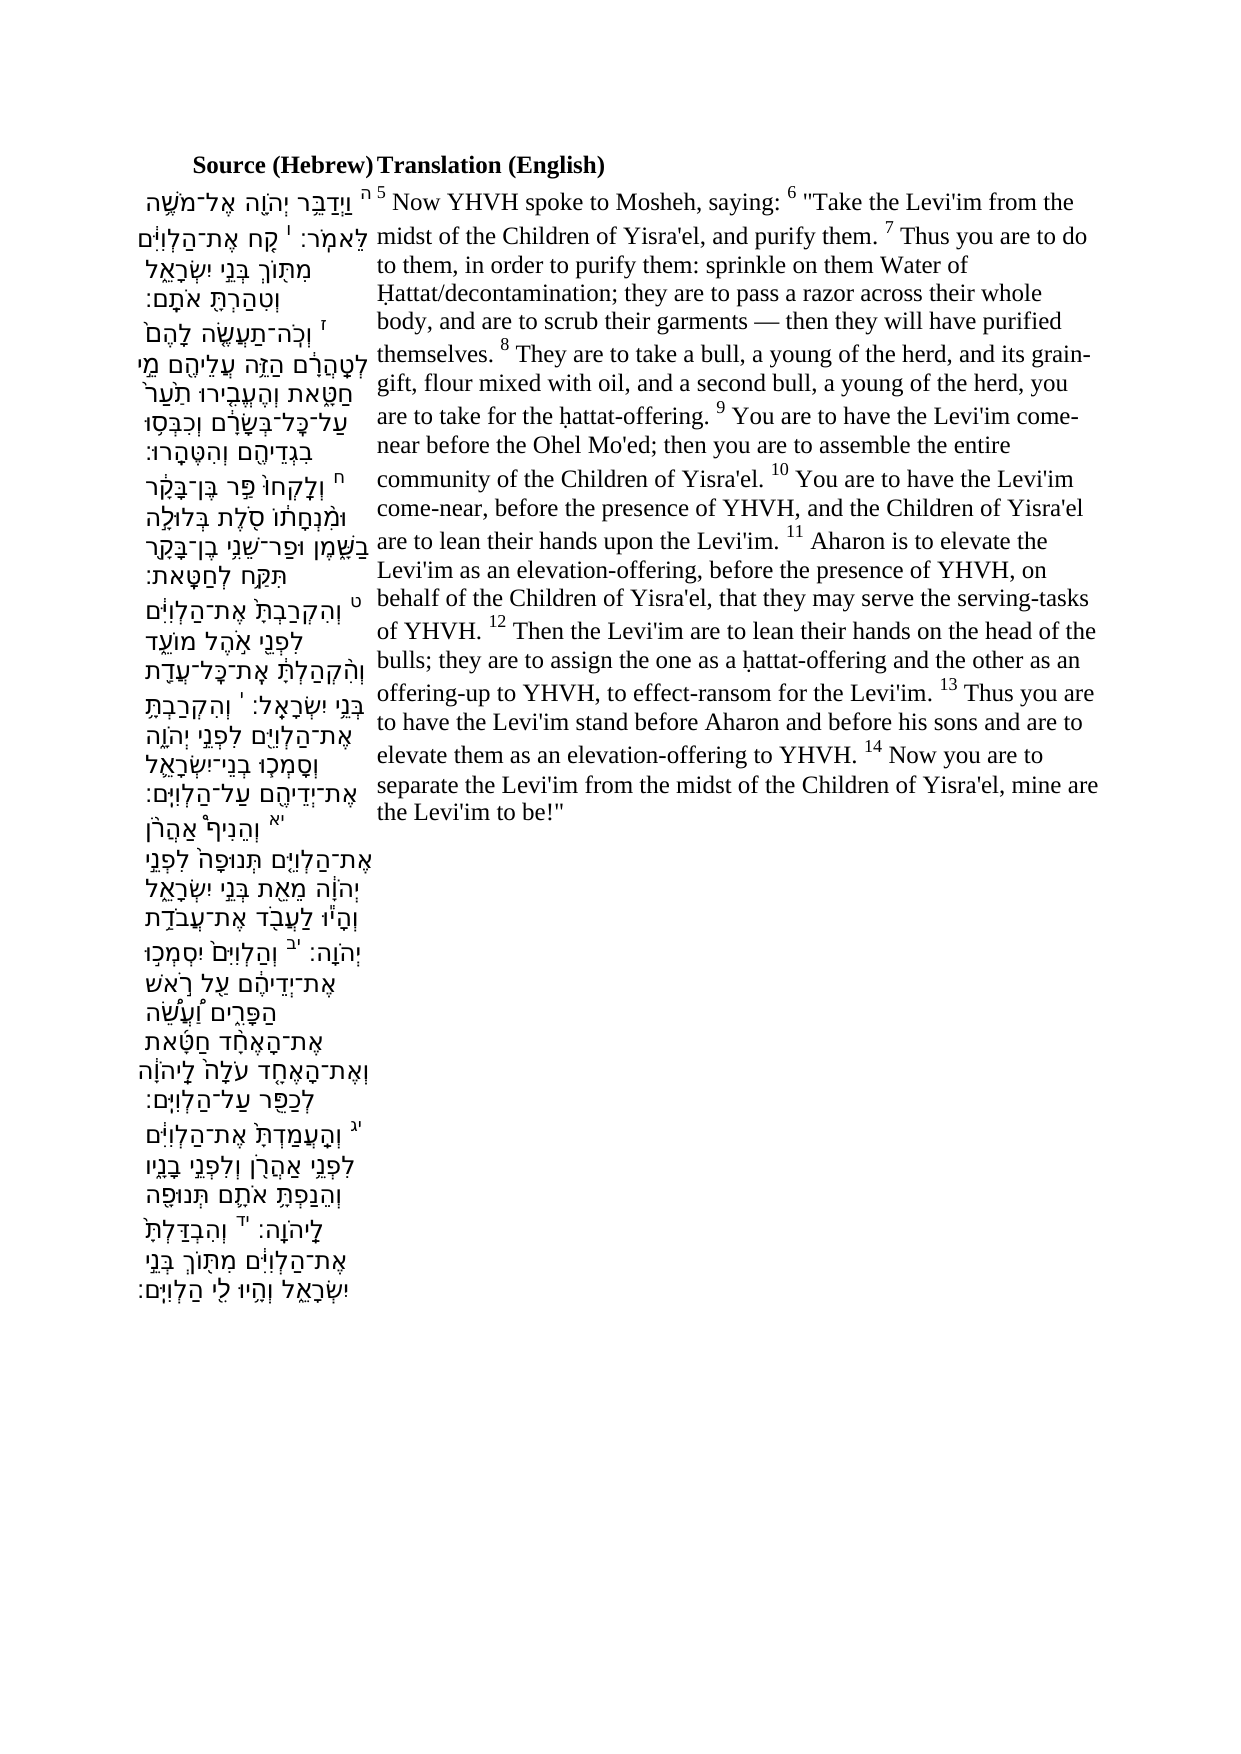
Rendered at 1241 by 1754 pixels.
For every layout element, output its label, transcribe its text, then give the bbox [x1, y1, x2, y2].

table_header Source (Hebrew) [135, 150, 375, 181]
table_header Translation (English) [375, 150, 1105, 181]
table_cell ה וַיְדַבֵּ֥ר יְהֹוָ֖ה אֶל־מֹשֶׁ֥ה לֵּאמֹֽר׃ ו קַ֚ח אֶת־הַלְוִיִּ֔ם מִתּ֖וֹךְ בְּנֵ֣י יִשְׂרָאֵ֑ל וְטִהַרְתָּ֖ אֹתָֽם׃ ז וְכֹֽה־תַעֲשֶׂ֤ה לָהֶם֙ לְטַֽהֲרָ֔ם הַזֵּ֥ה עֲלֵיהֶ֖ם מֵ֣י חַטָּ֑את וְהֶעֱבִ֤ירוּ תַ֙עַר֙ עַל־כׇּל־בְּשָׂרָ֔ם וְכִבְּס֥וּ בִגְדֵיהֶ֖ם וְהִטֶּהָֽרוּ׃ ח וְלָֽקְחוּ֙ פַּ֣ר בֶּן־בָּקָ֔ר וּמִ֨נְחָת֔וֹ סֹ֖לֶת בְּלוּלָ֣ה בַשָּׁ֑מֶן וּפַר־שֵׁנִ֥י בֶן־בָּקָ֖ר תִּקַּ֥ח לְחַטָּֽאת׃ ט וְהִקְרַבְתָּ֙ אֶת־הַלְוִיִּ֔ם לִפְנֵ֖י אֹ֣הֶל מוֹעֵ֑ד וְהִ֨קְהַלְתָּ֔ אֶֽת־כׇּל־עֲדַ֖ת בְּנֵ֥י יִשְׂרָאֵֽל׃ י וְהִקְרַבְתָּ֥ אֶת־הַלְוִיִּ֖ם לִפְנֵ֣י יְהֹוָ֑ה וְסָמְכ֧וּ בְנֵי־יִשְׂרָאֵ֛ל אֶת־יְדֵיהֶ֖ם עַל־הַלְוִיִּֽם׃ יא וְהֵנִיף֩ אַהֲרֹ֨ן אֶת־הַלְוִיִּ֤ם תְּנוּפָה֙ לִפְנֵ֣י יְהֹוָ֔ה מֵאֵ֖ת בְּנֵ֣י יִשְׂרָאֵ֑ל וְהָי֕וּ לַעֲבֹ֖ד אֶת־עֲבֹדַ֥ת יְהֹוָה׃ יב וְהַלְוִיִּם֙ יִסְמְכ֣וּ אֶת־יְדֵיהֶ֔ם עַ֖ל רֹ֣אשׁ הַפָּרִ֑ים וַ֠עֲשֵׂ֠ה אֶת־הָאֶחָ֨ד חַטָּ֜את וְאֶת־הָאֶחָ֤ד עֹלָה֙ לַֽיהֹוָ֔ה לְכַפֵּ֖ר עַל־הַלְוִיִּֽם׃ יג וְהַֽעֲמַדְתָּ֙ אֶת־הַלְוִיִּ֔ם לִפְנֵ֥י אַהֲרֹ֖ן וְלִפְנֵ֣י בָנָ֑יו וְהֵנַפְתָּ֥ אֹתָ֛ם תְּנוּפָ֖ה לַֽיהֹוָֽה׃ יד וְהִבְדַּלְתָּ֙ אֶת־הַלְוִיִּ֔ם מִתּ֖וֹךְ בְּנֵ֣י יִשְׂרָאֵ֑ל וְהָ֥יוּ לִ֖י הַלְוִיִּֽם׃ [135, 181, 375, 1306]
table_cell 5 Now YHVH spoke to Mosheh, saying: 6 "Take the Levi'im from the midst of the Children of Yisra'el, and purify them. 7 Thus you are to do to them, in order to purify them: sprinkle on them Water of Ḥattat/decontamination; they are to pass a razor across their whole body, and are to scrub their garments — then they will have purified themselves. 8 They are to take a bull, a young of the herd, and its grain-gift, flour mixed with oil, and a second bull, a young of the herd, you are to take for the ḥattat-offering. 9 You are to have the Levi'im come-near before the Ohel Mo'ed; then you are to assemble the entire community of the Children of Yisra'el. 10 You are to have the Levi'im come-near, before the presence of YHVH, and the Children of Yisra'el are to lean their hands upon the Levi'im. 11 Aharon is to elevate the Levi'im as an elevation-offering, before the presence of YHVH, on behalf of the Children of Yisra'el, that they may serve the serving-tasks of YHVH. 12 Then the Levi'im are to lean their hands on the head of the bulls; they are to assign the one as a ḥattat-offering and the other as an offering-up to YHVH, to effect-ransom for the Levi'im. 13 Thus you are to have the Levi'im stand before Aharon and before his sons and are to elevate them as an elevation-offering to YHVH. 14 Now you are to separate the Levi'im from the midst of the Children of Yisra'el, mine are the Levi'im to be!" [375, 181, 1105, 1306]
